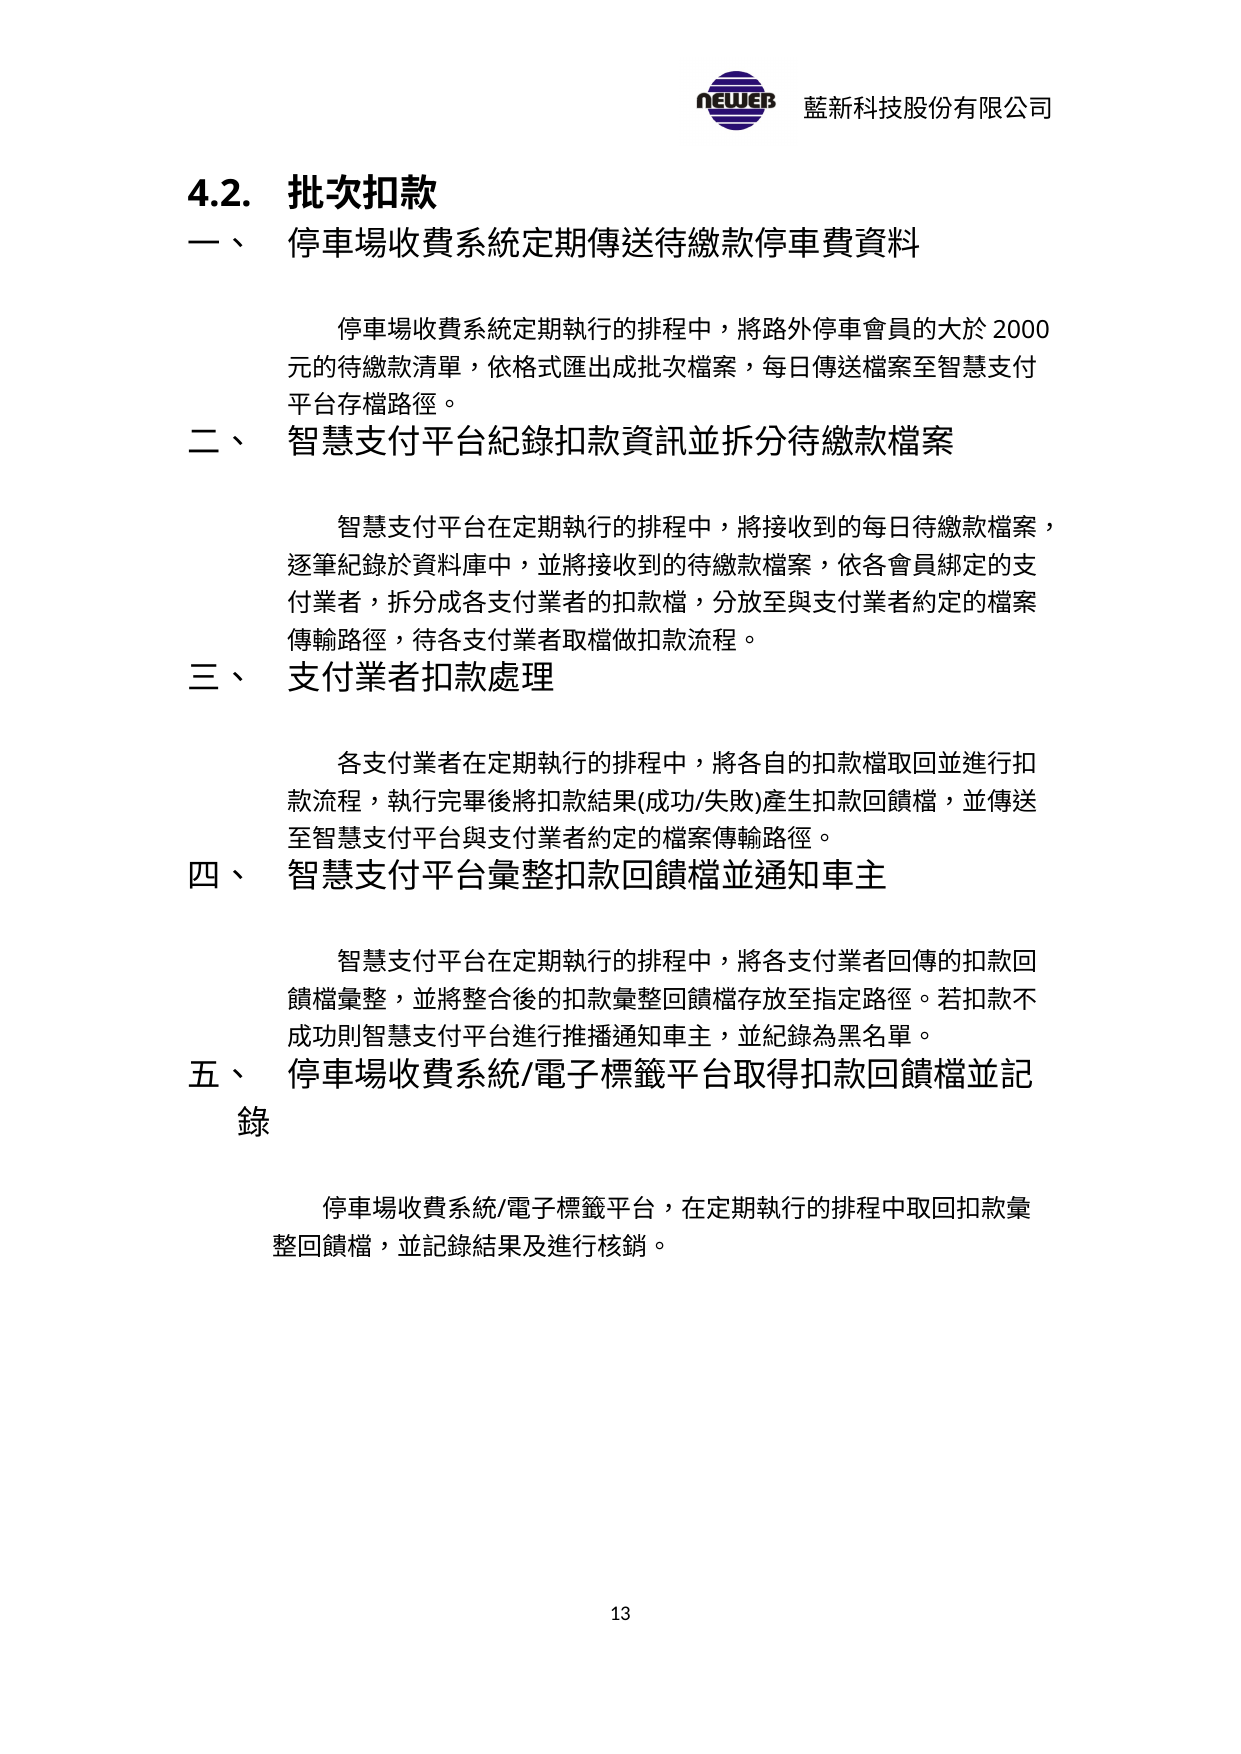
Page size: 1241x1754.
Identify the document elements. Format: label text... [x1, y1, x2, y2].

subtitle 智慧支付平台紀錄扣款資訊並拆分待繳款檔案 [187, 415, 1053, 463]
text 停車場收費系統/電子標籤平台，在定期執行的排程中取回扣款彙整回饋檔，並記錄結果及進行核銷。 [272, 1182, 1053, 1257]
text 智慧支付平台在定期執行的排程中，將接收到的每日待繳款檔案，逐筆紀錄於資料庫中，並將接收到的待繳款檔案，依各會員綁定的支付業者，拆分成各支付業者的扣款檔，分放至與支付業者約定的檔案傳輸路徑，待各支付業者取檔做扣款流程。 [287, 501, 1053, 651]
subtitle 批次扣款 [187, 162, 1053, 217]
subtitle 支付業者扣款處理 [187, 651, 1053, 699]
text 智慧支付平台在定期執行的排程中，將各支付業者回傳的扣款回饋檔彙整，並將整合後的扣款彙整回饋檔存放至指定路徑。若扣款不成功則智慧支付平台進行推播通知車主，並紀錄為黑名單。 [287, 935, 1053, 1047]
subtitle 停車場收費系統定期傳送待繳款停車費資料 [187, 217, 1053, 265]
text 停車場收費系統定期執行的排程中，將路外停車會員的大於2000元的待繳款清單，依格式匯出成批次檔案，每日傳送檔案至智慧支付平台存檔路徑。 [287, 303, 1053, 415]
picture [678, 57, 799, 146]
text 各支付業者在定期執行的排程中，將各自的扣款檔取回並進行扣款流程，執行完畢後將扣款結果(成功/失敗)產生扣款回饋檔，並傳送至智慧支付平台與支付業者約定的檔案傳輸路徑。 [287, 737, 1053, 849]
subtitle 停車場收費系統/電子標籤平台取得扣款回饋檔並記錄 [187, 1047, 1053, 1144]
subtitle 智慧支付平台彙整扣款回饋檔並通知車主 [187, 849, 1053, 897]
